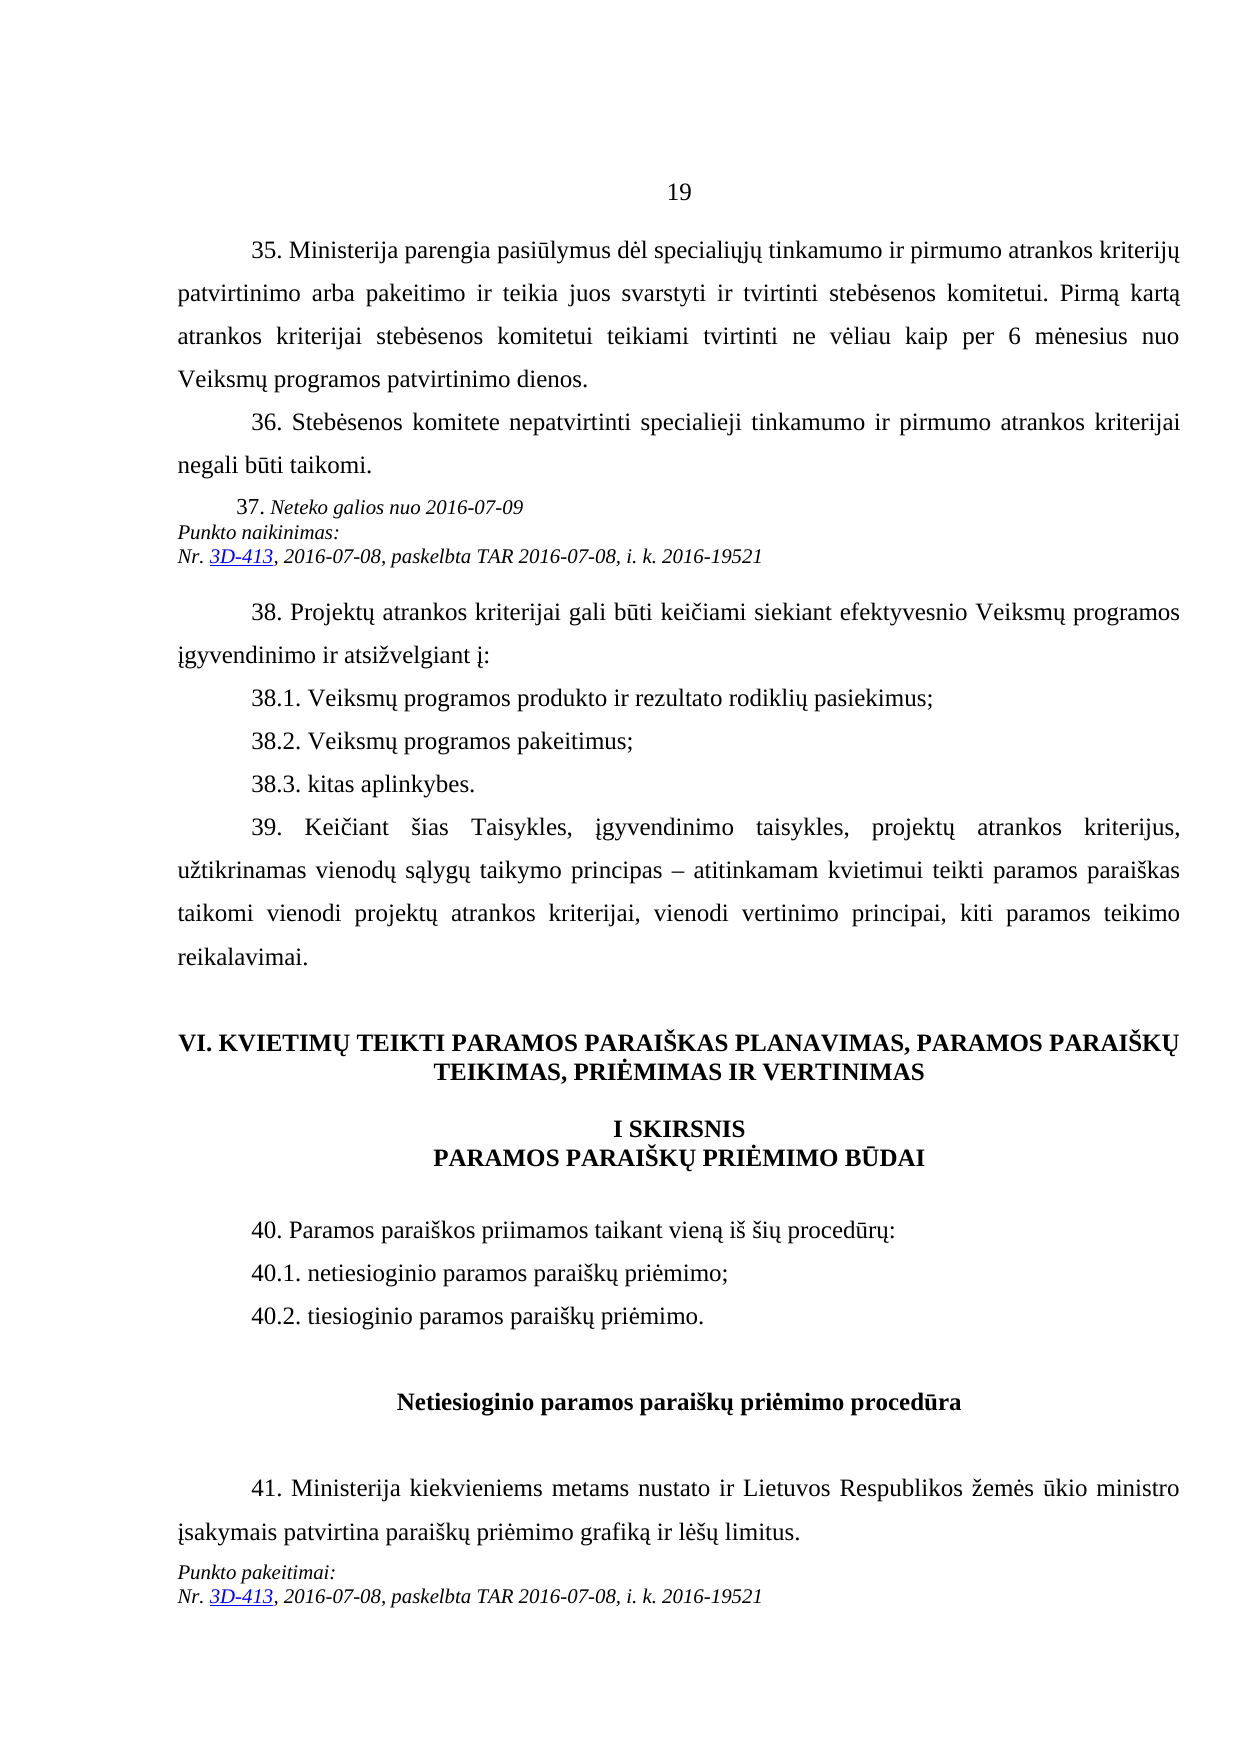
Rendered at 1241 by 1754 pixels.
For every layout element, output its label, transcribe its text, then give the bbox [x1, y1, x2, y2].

text 38.3. kitas aplinkybes. [177, 769, 1181, 798]
text Punkto pakeitimai: [177, 1560, 1181, 1584]
text 38.2. Veiksmų programos pakeitimus; [221, 726, 1181, 755]
text 40.1. netiesioginio paramos paraiškų priėmimo; [251, 1258, 1181, 1287]
text 38.1. Veiksmų programos produkto ir rezultato rodiklių pasiekimus; [177, 683, 1181, 712]
text 37. Neteko galios nuo 2016-07-09 [177, 493, 1181, 520]
text 38. Projektų atrankos kriterijai gali būti keičiami siekiant efektyvesnio Veiksmų programos įgyvendinimo ir atsižvelgiant į: [177, 597, 1181, 668]
text PARAMOS PARAIŠKŲ PRIĖMIMO BŪDAI [177, 1143, 1181, 1172]
text 35. Ministerija parengia pasiūlymus dėl specialiųjų tinkamumo ir pirmumo atrankos kriterijų patvirtinimo arba pakeitimo ir teikia juos svarstyti ir tvirtinti stebėsenos komitetui. Pirmą kartą atrankos kriterijai stebėsenos komitetui teikiami tvirtinti ne vėliau kaip per 6 mėnesius nuo Veiksmų programos patvirtinimo dienos. [177, 235, 1181, 393]
text 41. Ministerija kiekvieniems metams nustato ir Lietuvos Respublikos žemės ūkio ministro įsakymais patvirtina paraiškų priėmimo grafiką ir lėšų limitus. [177, 1473, 1181, 1545]
text Nr. 3D-413, 2016-07-08, paskelbta TAR 2016-07-08, i. k. 2016-19521 [177, 1584, 1181, 1608]
text 40. Paramos paraiškos priimamos taikant vieną iš šių procedūrų: [177, 1215, 1181, 1243]
text 39. Keičiant šias Taisykles, įgyvendinimo taisykles, projektų atrankos kriterijus, užtikrinamas vienodų sąlygų taikymo principas – atitinkamam kvietimui teikti paramos paraiškas taikomi vienodi projektų atrankos kriterijai, vienodi vertinimo principai, kiti paramos teikimo reikalavimai. [177, 812, 1181, 970]
text Nr. 3D-413, 2016-07-08, paskelbta TAR 2016-07-08, i. k. 2016-19521 [177, 544, 1181, 568]
text VI. KVIETIMŲ TEIKTI PARAMOS PARAIŠKAS PLANAVIMAS, PARAMOS PARAIŠKŲ TEIKIMAS, PRIĖMIMAS IR VERTINIMAS [177, 1028, 1181, 1085]
text Netiesioginio paramos paraiškų priėmimo procedūra [177, 1387, 1181, 1416]
text Punkto naikinimas: [177, 520, 1181, 544]
text I SKIRSNIS [177, 1114, 1181, 1143]
text 40.2. tiesioginio paramos paraiškų priėmimo. [251, 1301, 1181, 1330]
text 36. Stebėsenos komitete nepatvirtinti specialieji tinkamumo ir pirmumo atrankos kriterijai negali būti taikomi. [177, 407, 1181, 479]
